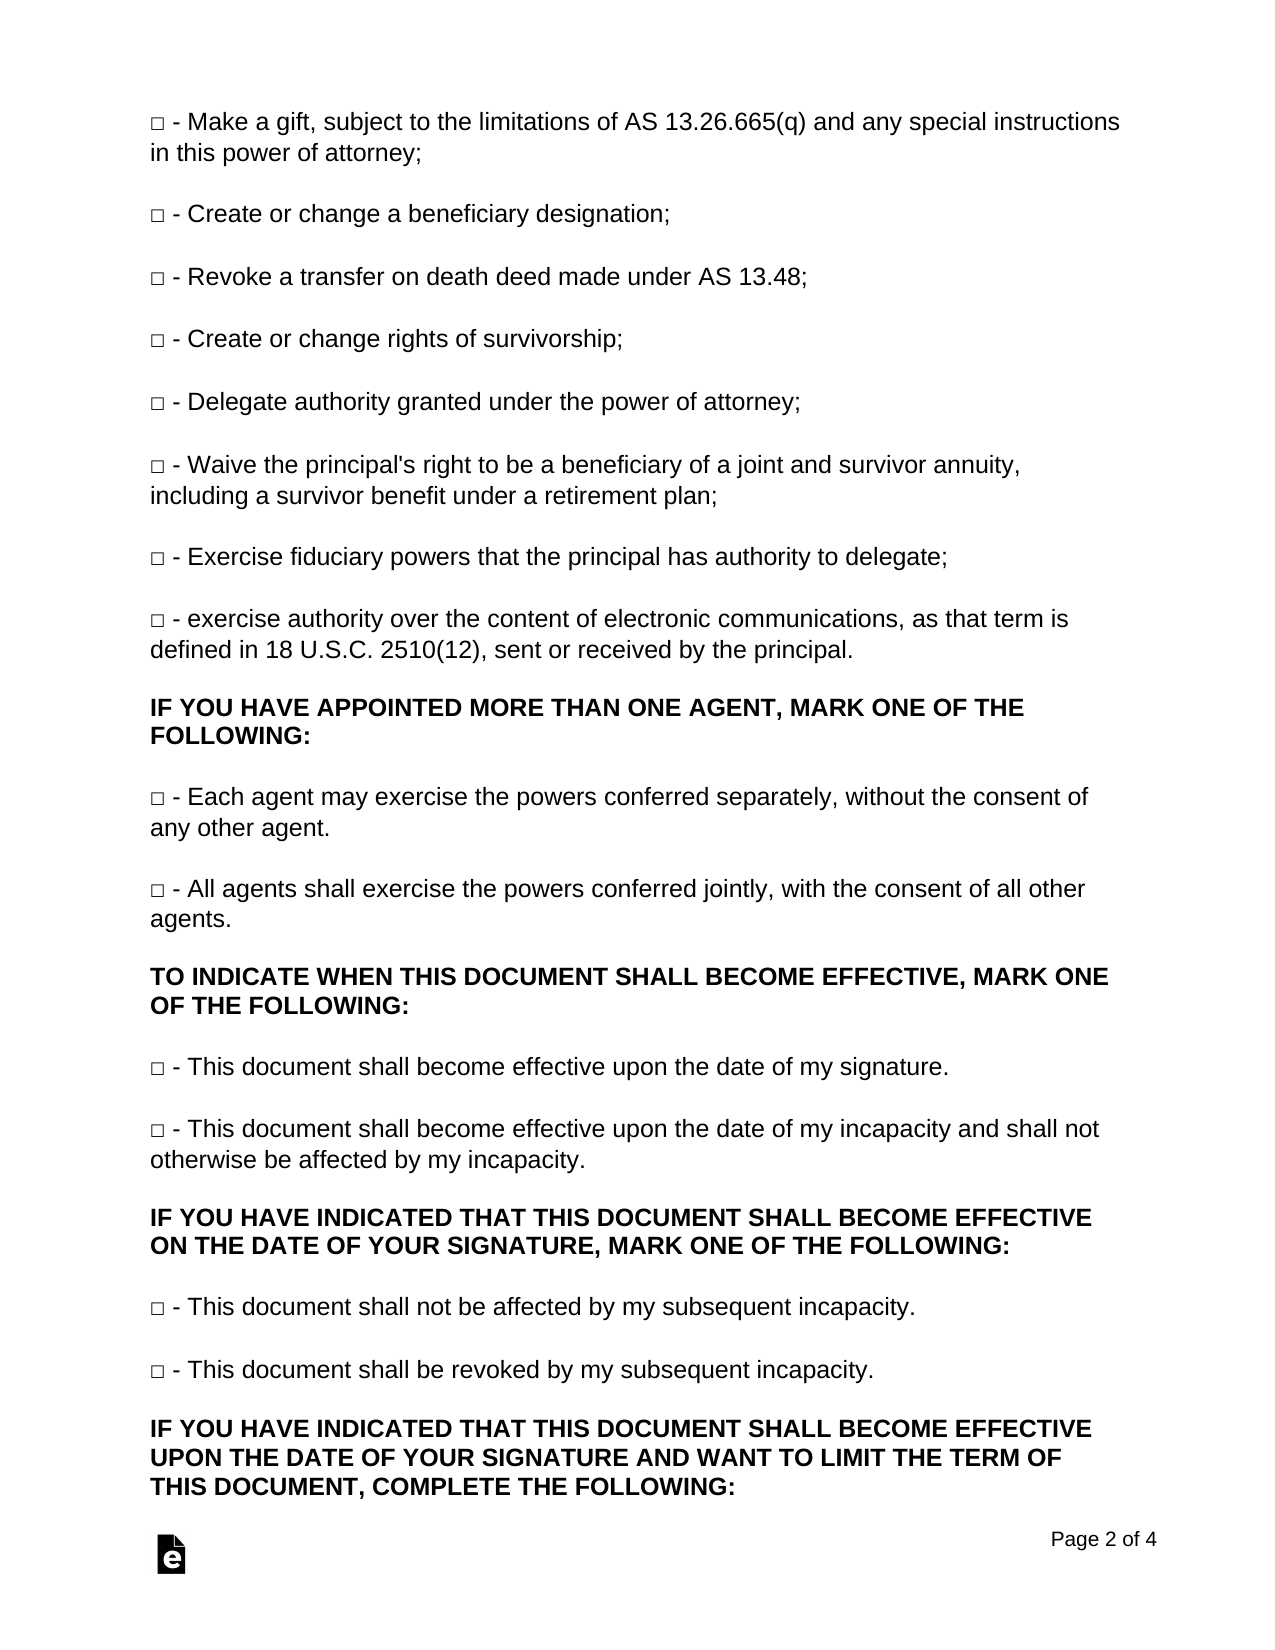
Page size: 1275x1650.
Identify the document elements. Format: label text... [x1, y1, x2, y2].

text ☐ - All agents shall exercise the powers conferred jointly, with the consent of all other agents. [150, 870, 1125, 933]
text ☐ - Create or change a beneficiary designation; [150, 195, 1125, 229]
text IF YOU HAVE APPOINTED MORE THAN ONE AGENT, MARK ONE OF THE FOLLOWING: [150, 692, 1125, 750]
text ☐ - Revoke a transfer on death deed made under AS 13.48; [150, 258, 1125, 292]
text ☐ - Each agent may exercise the powers conferred separately, without the consent of any other agent. [150, 779, 1125, 842]
text ☐ - Make a gift, subject to the limitations of AS 13.26.665(q) and any special instructions in this power of attorney; [150, 104, 1125, 167]
text ☐ - Waive the principal's right to be a beneficiary of a joint and survivor annuity, including a survivor benefit under a retirement plan; [150, 447, 1125, 509]
text ☐ - This document shall be revoked by my subsequent incapacity. [150, 1352, 1125, 1386]
text ☐ - This document shall not be affected by my subsequent incapacity. [150, 1289, 1125, 1323]
text ☐ - Delegate authority granted under the power of attorney; [150, 384, 1125, 418]
text IF YOU HAVE INDICATED THAT THIS DOCUMENT SHALL BECOME EFFECTIVE UPON THE DATE OF YOUR SIGNATURE AND WANT TO LIMIT THE TERM OF THIS DOCUMENT, COMPLETE THE FOLLOWING: [150, 1414, 1125, 1501]
text ☐ - exercise authority over the content of electronic communications, as that term is defined in 18 U.S.C. 2510(12), sent or received by the principal. [150, 601, 1125, 664]
text ☐ - This document shall become effective upon the date of my incapacity and shall not otherwise be affected by my incapacity. [150, 1111, 1125, 1174]
text TO INDICATE WHEN THIS DOCUMENT SHALL BECOME EFFECTIVE, MARK ONE OF THE FOLLOWING: [150, 962, 1125, 1019]
text ☐ - This document shall become effective upon the date of my signature. [150, 1048, 1125, 1082]
text ☐ - Create or change rights of survivorship; [150, 321, 1125, 355]
text IF YOU HAVE INDICATED THAT THIS DOCUMENT SHALL BECOME EFFECTIVE ON THE DATE OF YOUR SIGNATURE, MARK ONE OF THE FOLLOWING: [150, 1202, 1125, 1260]
text ☐ - Exercise fiduciary powers that the principal has authority to delegate; [150, 538, 1125, 572]
